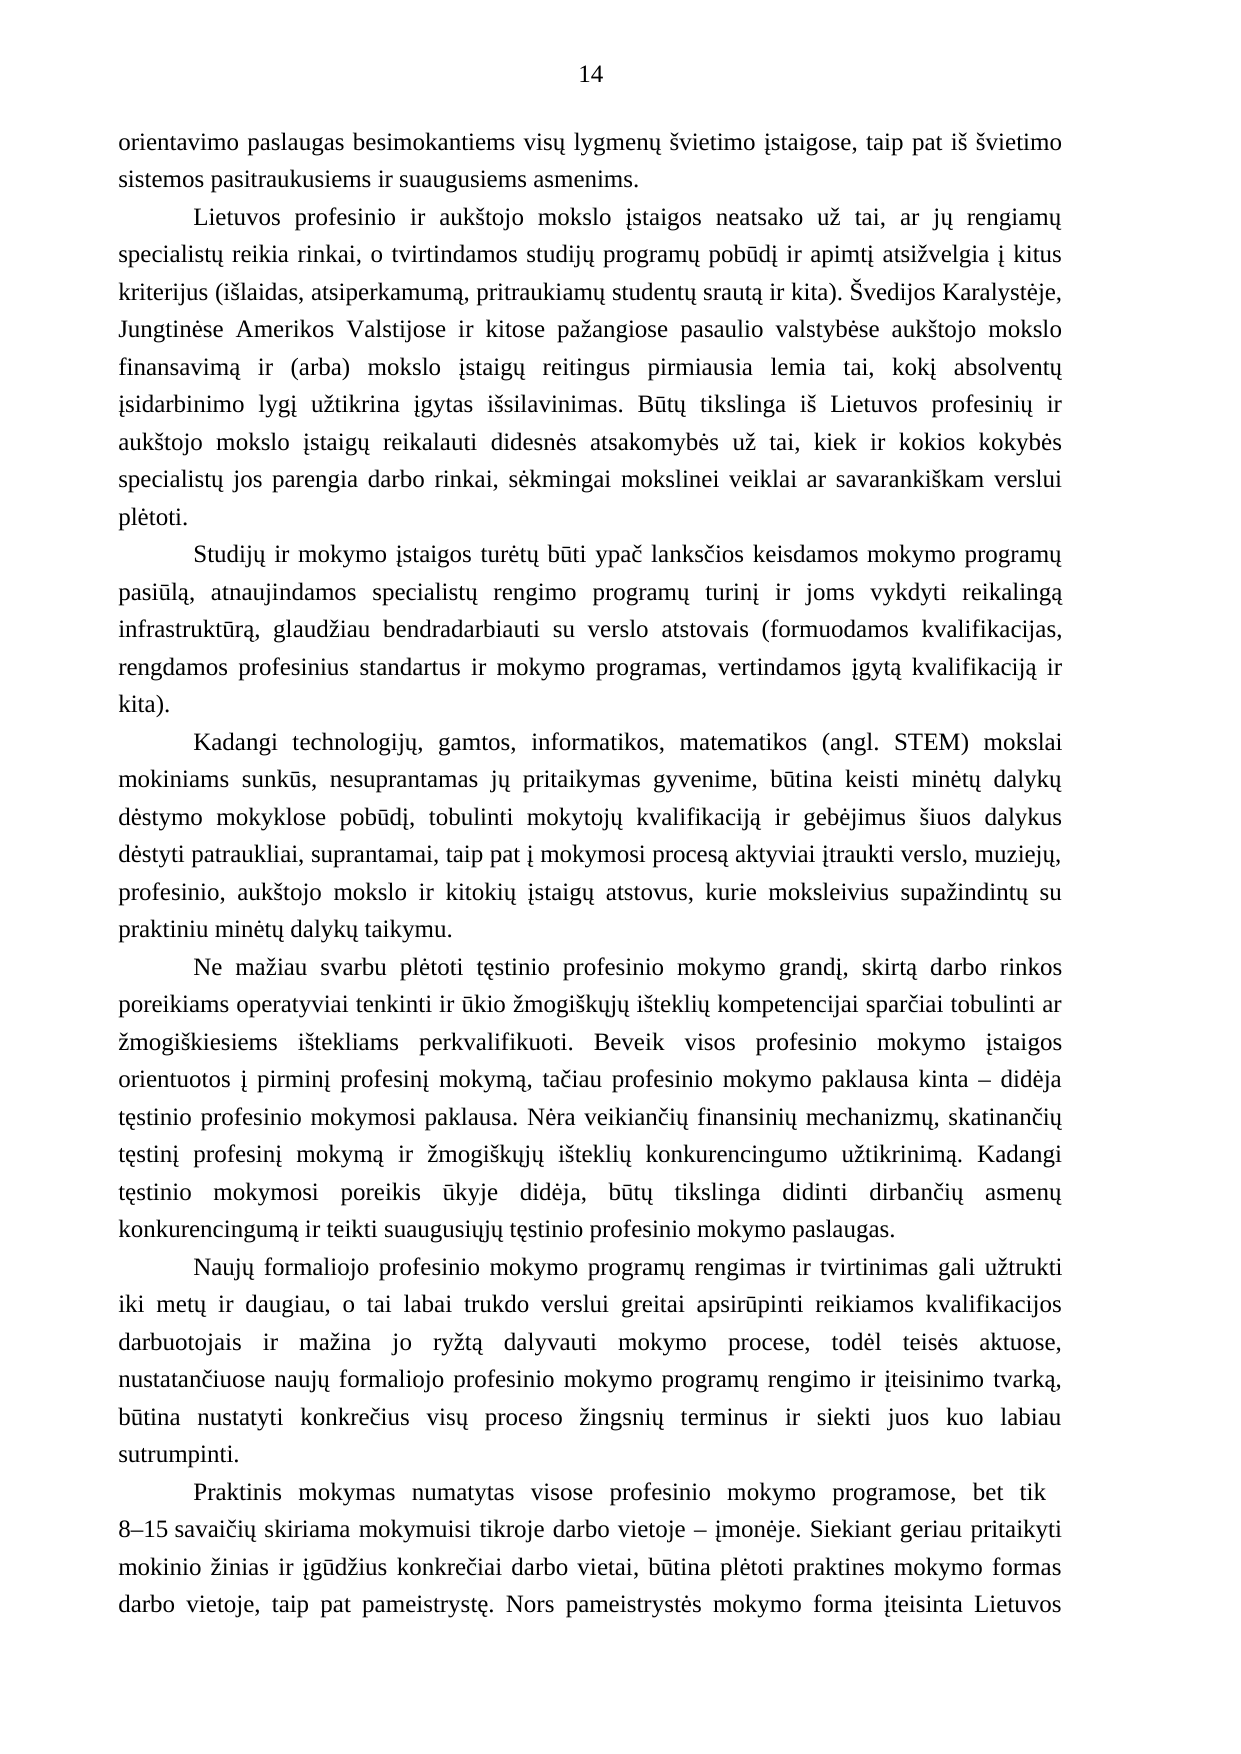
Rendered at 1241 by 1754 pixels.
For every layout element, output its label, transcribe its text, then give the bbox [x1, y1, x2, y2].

text Praktinis mokymas numatytas visose profesinio mokymo programose, bet tik 8–15 savaičių skiriama mokymuisi tikroje darbo vietoje – įmonėje. Siekiant geriau pritaikyti mokinio žinias ir įgūdžius konkrečiai darbo vietai, būtina plėtoti praktines mokymo formas darbo vietoje, taip pat pameistrystę. Nors pameistrystės mokymo forma įteisinta Lietuvos [118, 1468, 1063, 1618]
text Ne mažiau svarbu plėtoti tęstinio profesinio mokymo grandį, skirtą darbo rinkos poreikiams operatyviai tenkinti ir ūkio žmogiškųjų išteklių kompetencijai sparčiai tobulinti ar žmogiškiesiems ištekliams perkvalifikuoti. Beveik visos profesinio mokymo įstaigos orientuotos į pirminį profesinį mokymą, tačiau profesinio mokymo paklausa kinta – didėja tęstinio profesinio mokymosi paklausa. Nėra veikiančių finansinių mechanizmų, skatinančių tęstinį profesinį mokymą ir žmogiškųjų išteklių konkurencingumo užtikrinimą. Kadangi tęstinio mokymosi poreikis ūkyje didėja, būtų tikslinga didinti dirbančių asmenų konkurencingumą ir teikti suaugusiųjų tęstinio profesinio mokymo paslaugas. [118, 943, 1063, 1243]
text Lietuvos profesinio ir aukštojo mokslo įstaigos neatsako už tai, ar jų rengiamų specialistų reikia rinkai, o tvirtindamos studijų programų pobūdį ir apimtį atsižvelgia į kitus kriterijus (išlaidas, atsiperkamumą, pritraukiamų studentų srautą ir kita). Švedijos Karalystėje, Jungtinėse Amerikos Valstijose ir kitose pažangiose pasaulio valstybėse aukštojo mokslo finansavimą ir (arba) mokslo įstaigų reitingus pirmiausia lemia tai, kokį absolventų įsidarbinimo lygį užtikrina įgytas išsilavinimas. Būtų tikslinga iš Lietuvos profesinių ir aukštojo mokslo įstaigų reikalauti didesnės atsakomybės už tai, kiek ir kokios kokybės specialistų jos parengia darbo rinkai, sėkmingai mokslinei veiklai ar savarankiškam verslui plėtoti. [118, 193, 1063, 531]
text orientavimo paslaugas besimokantiems visų lygmenų švietimo įstaigose, taip pat iš švietimo sistemos pasitraukusiems ir suaugusiems asmenims. [118, 118, 1063, 193]
text Studijų ir mokymo įstaigos turėtų būti ypač lanksčios keisdamos mokymo programų pasiūlą, atnaujindamos specialistų rengimo programų turinį ir joms vykdyti reikalingą infrastruktūrą, glaudžiau bendradarbiauti su verslo atstovais (formuodamos kvalifikacijas, rengdamos profesinius standartus ir mokymo programas, vertindamos įgytą kvalifikaciją ir kita). [118, 531, 1063, 718]
text Kadangi technologijų, gamtos, informatikos, matematikos (angl. STEM) mokslai mokiniams sunkūs, nesuprantamas jų pritaikymas gyvenime, būtina keisti minėtų dalykų dėstymo mokyklose pobūdį, tobulinti mokytojų kvalifikaciją ir gebėjimus šiuos dalykus dėstyti patraukliai, suprantamai, taip pat į mokymosi procesą aktyviai įtraukti verslo, muziejų, profesinio, aukštojo mokslo ir kitokių įstaigų atstovus, kurie moksleivius supažindintų su praktiniu minėtų dalykų taikymu. [118, 718, 1063, 943]
text Naujų formaliojo profesinio mokymo programų rengimas ir tvirtinimas gali užtrukti iki metų ir daugiau, o tai labai trukdo verslui greitai apsirūpinti reikiamos kvalifikacijos darbuotojais ir mažina jo ryžtą dalyvauti mokymo procese, todėl teisės aktuose, nustatančiuose naujų formaliojo profesinio mokymo programų rengimo ir įteisinimo tvarką, būtina nustatyti konkrečius visų proceso žingsnių terminus ir siekti juos kuo labiau sutrumpinti. [118, 1243, 1063, 1468]
